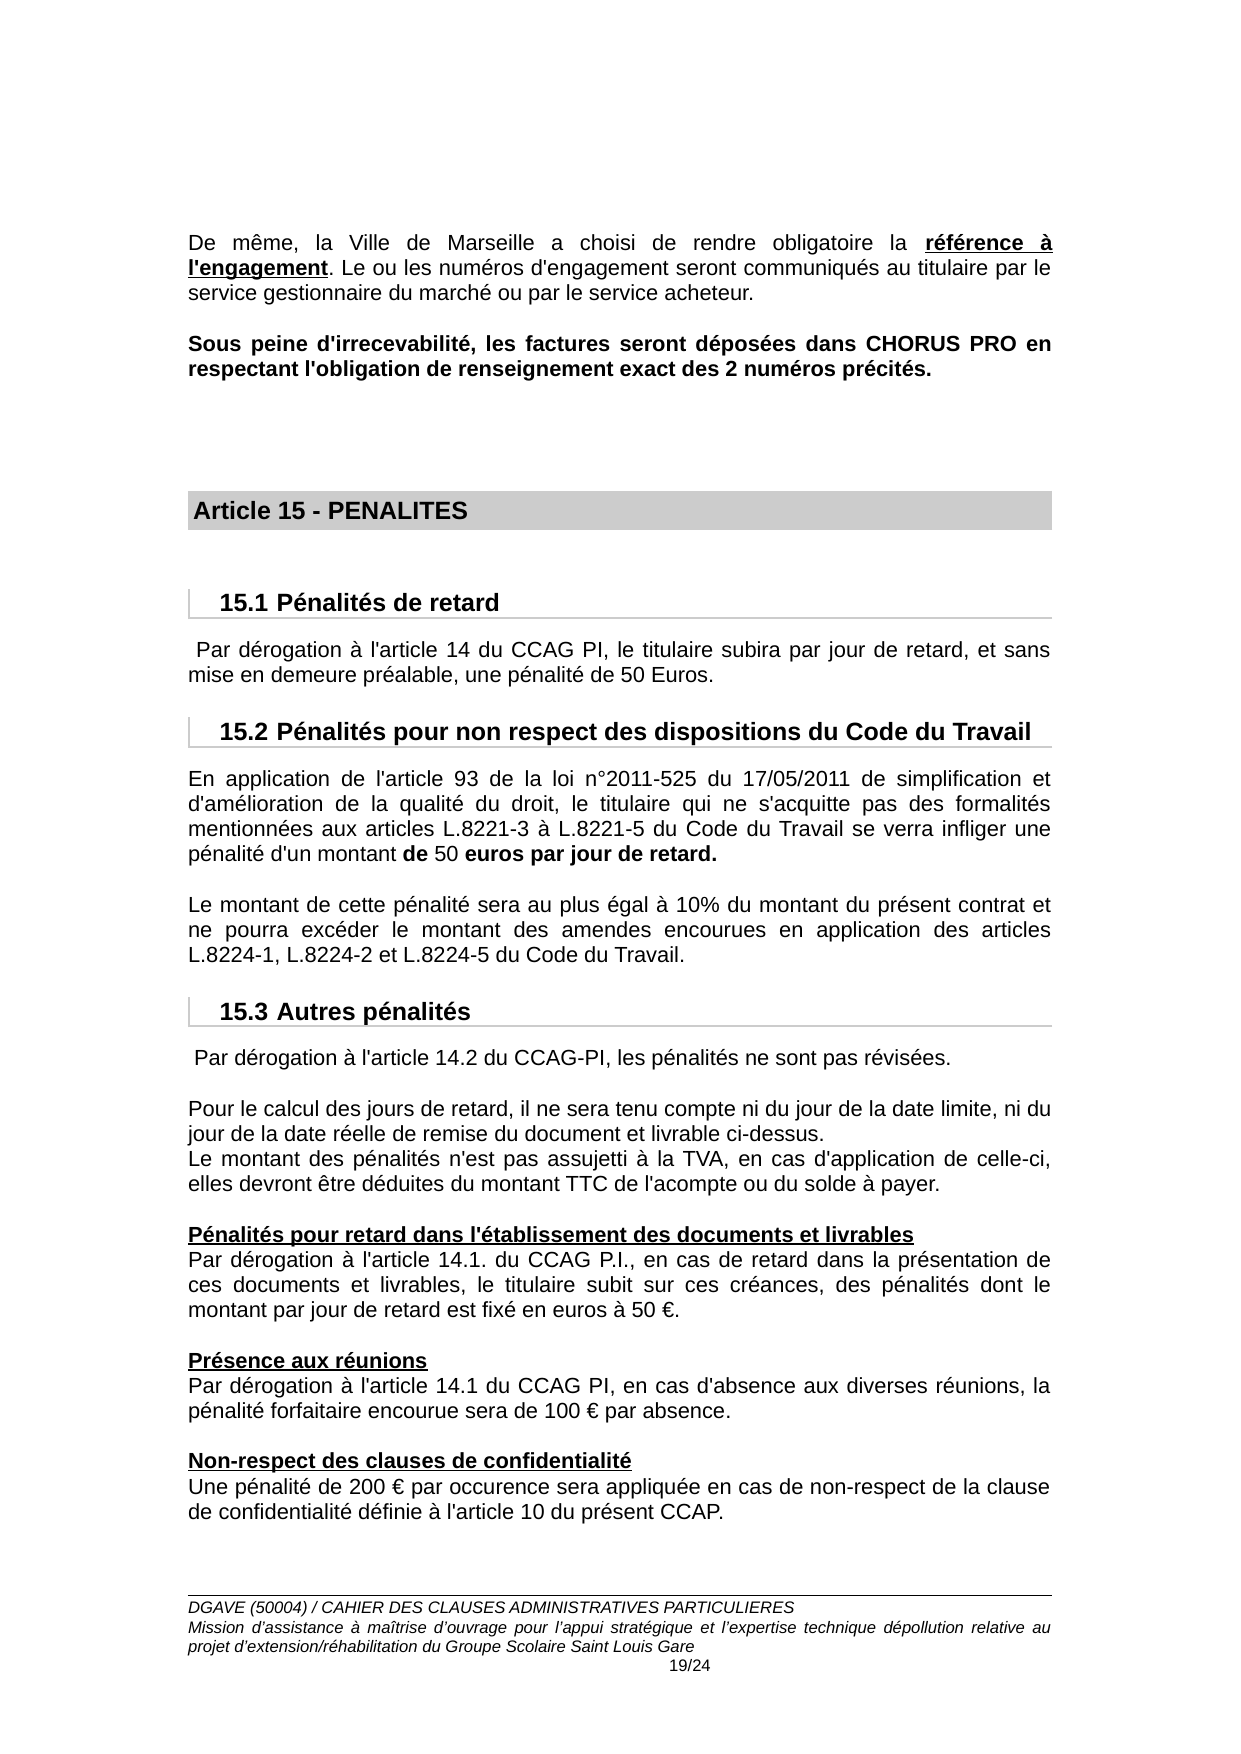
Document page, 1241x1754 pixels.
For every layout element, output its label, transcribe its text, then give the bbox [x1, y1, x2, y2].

text En application de l'article 93 de la loi n°2011-525 du 17/05/2011 de simplification et d'amélioration de la qualité du droit, le titulaire qui ne s'acquitte pas des formalités mentionnées aux articles L.8221-3 à L.8221-5 du Code du Travail se verra infliger une pénalité d'un montant de 50 euros par jour de retard. [188, 765, 1052, 866]
text Présence aux réunions [188, 1348, 1052, 1373]
text Pénalités pour retard dans l'établissement des documents et livrables [188, 1222, 1052, 1247]
text Le montant des pénalités n'est pas assujetti à la TVA, en cas d'application de celle-ci, elles devront être déduites du montant TTC de l'acompte ou du solde à payer. [188, 1146, 1052, 1196]
text Une pénalité de 200 € par occurence sera appliquée en cas de non-respect de la clause de confidentialité définie à l'article 10 du présent CCAP. [188, 1474, 1052, 1524]
subtitle Autres pénalités [190, 997, 1052, 1025]
text Par dérogation à l'article 14.2 du CCAG-PI, les pénalités ne sont pas révisées. [188, 1045, 1052, 1070]
subtitle Pénalités pour non respect des dispositions du Code du Travail [190, 717, 1052, 746]
text Pour le calcul des jours de retard, il ne sera tenu compte ni du jour de la date limite, ni du jour de la date réelle de remise du document et livrable ci-dessus. [188, 1096, 1052, 1146]
text Par dérogation à l'article 14.1. du CCAG P.I., en cas de retard dans la présentation de ces documents et livrables, le titulaire subit sur ces créances, des pénalités dont le montant par jour de retard est fixé en euros à 50 €. [188, 1247, 1052, 1322]
text Par dérogation à l'article 14 du CCAG PI, le titulaire subira par jour de retard, et sans mise en demeure préalable, une pénalité de 50 Euros. [188, 637, 1052, 687]
text De même, la Ville de Marseille a choisi de rendre obligatoire la référence à l'engagement. Le ou les numéros d'engagement seront communiqués au titulaire par le service gestionnaire du marché ou par le service acheteur. [188, 230, 1052, 305]
subtitle PENALITES [190, 493, 1050, 527]
subtitle Pénalités de retard [188, 588, 1052, 617]
text Le montant de cette pénalité sera au plus égal à 10% du montant du présent contrat et ne pourra excéder le montant des amendes encourues en application des articles L.8224-1, L.8224-2 et L.8224-5 du Code du Travail. [188, 891, 1052, 967]
text Par dérogation à l'article 14.1 du CCAG PI, en cas d'absence aux diverses réunions, la pénalité forfaitaire encourue sera de 100 € par absence. [188, 1373, 1052, 1423]
text Non-respect des clauses de confidentialité [188, 1448, 1052, 1474]
text Sous peine d'irrecevabilité, les factures seront déposées dans CHORUS PRO en respectant l'obligation de renseignement exact des 2 numéros précités. [188, 331, 1052, 381]
